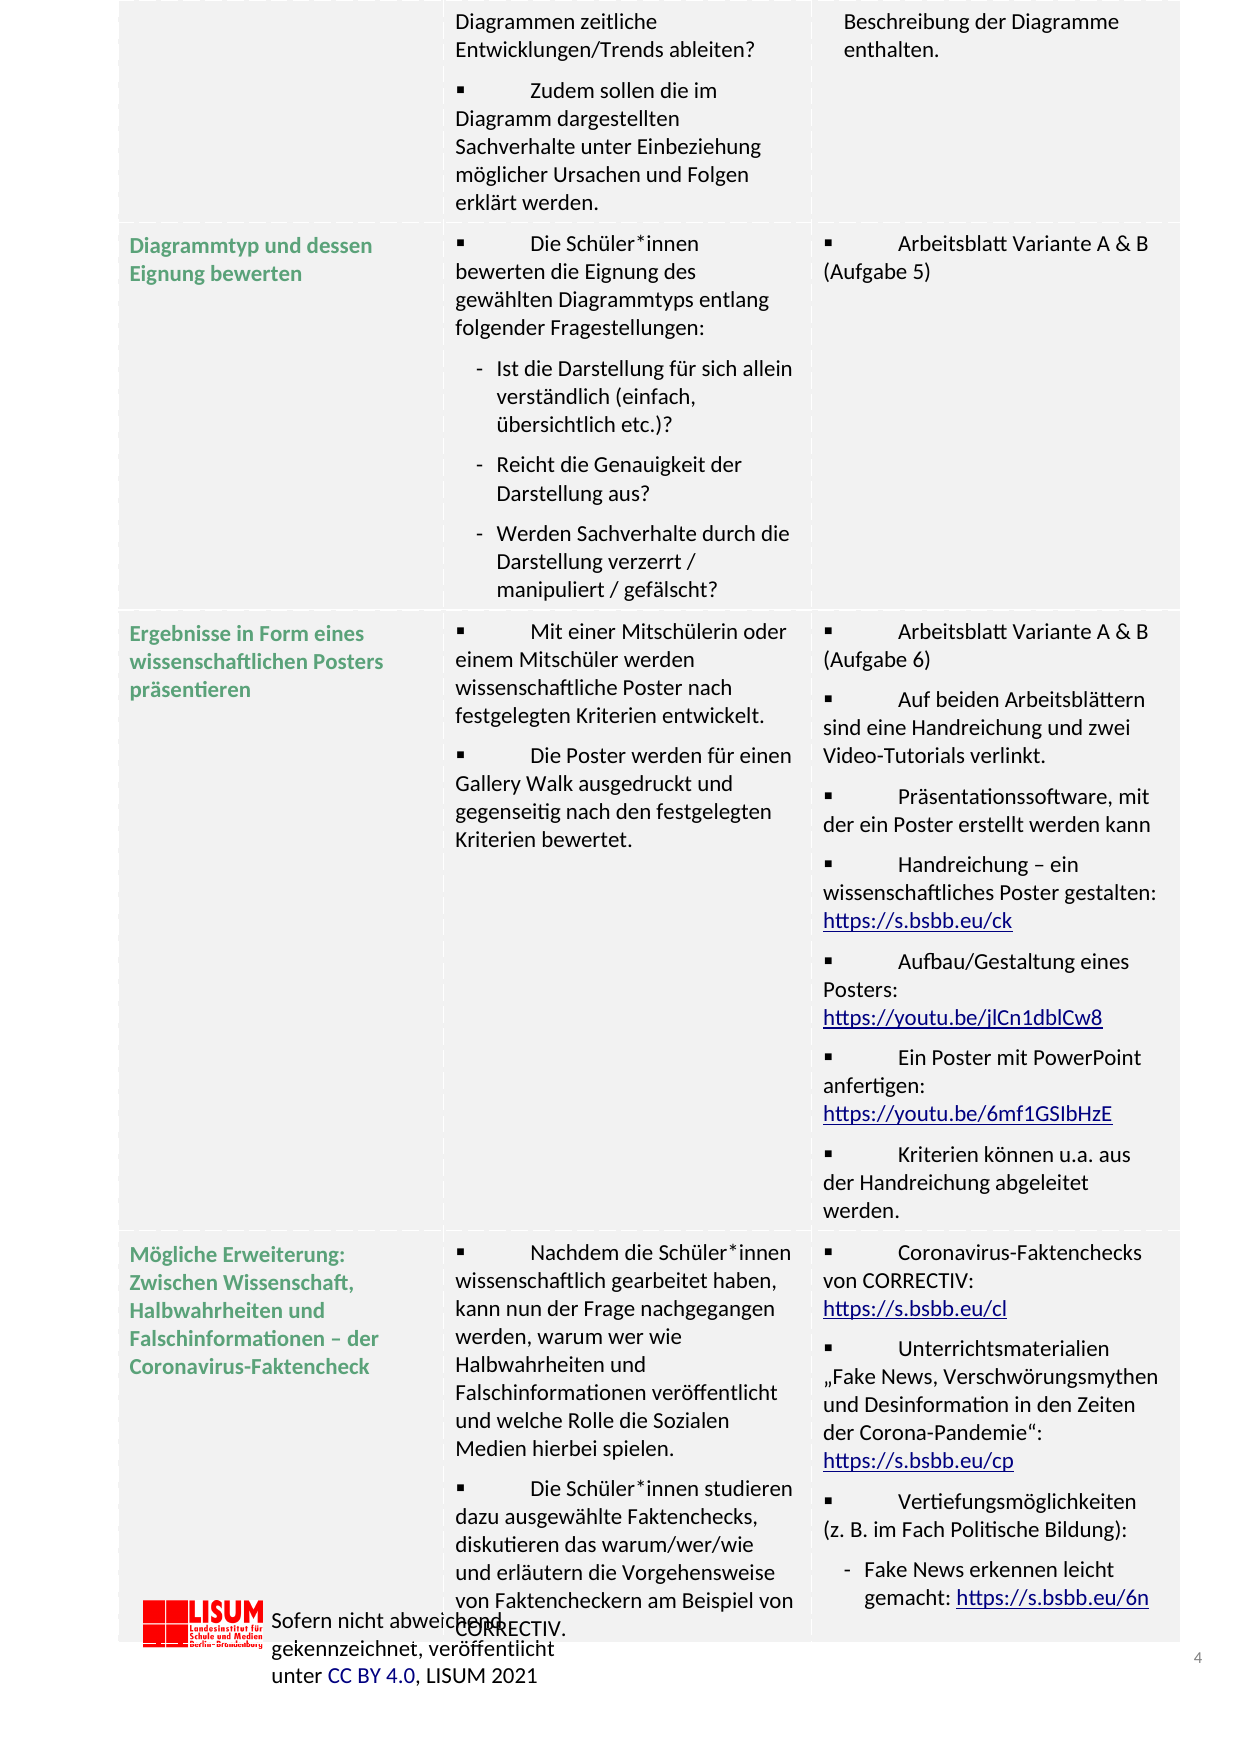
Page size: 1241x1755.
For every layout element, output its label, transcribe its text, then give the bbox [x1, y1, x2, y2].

table_cell Nachdem die Schüler*innen wissenschaftlich gearbeitet haben, kann nun der Frage nachgegangen werden, warum wer wie Halbwahrheiten und Falschinformationen veröffentlicht und welche Rolle die Sozialen Medien hierbei spielen. Die Schüler*innen studieren dazu ausgewählte Faktenchecks, diskutieren das warum/wer/wie und erläutern die Vorgehensweise von Faktencheckern am Beispiel von CORRECTIV. [444, 1230, 812, 1642]
table_cell Diagrammtyp und dessen Eignung bewerten [118, 222, 444, 609]
table_cell Arbeitsblatt Variante A & B (Aufgabe 6) Auf beiden Arbeitsblättern sind eine Handreichung und zwei Video-Tutorials verlinkt. Präsentationssoftware, mit der ein Poster erstellt werden kann Handreichung – ein wissenschaftliches Poster gestalten: https://s.bsbb.eu/ck Aufbau/Gestaltung eines Posters: https://youtu.be/jlCn1dblCw8 Ein Poster mit PowerPoint anfertigen: https://youtu.be/6mf1GSIbHzE Kriterien können u.a. aus der Handreichung abgeleitet werden. [812, 610, 1180, 1230]
table_cell Beschreibung der Diagramme enthalten. [812, 0, 1180, 222]
table_cell Diagramme beschreiben und erklären [118, 0, 444, 222]
table_cell Coronavirus-Faktenchecks von CORRECTIV: https://s.bsbb.eu/cl Unterrichtsmaterialien „Fake News, Verschwörungsmythen und Desinformation in den Zeiten der Corona-Pandemie“: https://s.bsbb.eu/cp Vertiefungsmöglichkeiten (z. B. im Fach Politische Bildung): Fake News erkennen leicht gemacht: https://s.bsbb.eu/6n [812, 1230, 1180, 1642]
table_cell Mögliche Erweiterung: Zwischen Wissenschaft, Halbwahrheiten und Falschinformationen – der Coronavirus-Faktencheck [118, 1230, 444, 1642]
table_cell Mit einer Mitschülerin oder einem Mitschüler werden wissenschaftliche Poster nach festgelegten Kriterien entwickelt. Die Poster werden für einen Gallery Walk ausgedruckt und gegenseitig nach den festgelegten Kriterien bewertet. [444, 610, 812, 1230]
table_cell Arbeitsblatt Variante A & B (Aufgabe 5) [812, 222, 1180, 609]
table_cell Die Schüler*innen bewerten die Eignung des gewählten Diagrammtyps entlang folgender Fragestellungen: Ist die Darstellung für sich allein verständlich (einfach, übersichtlich etc.)? Reicht die Genauigkeit der Darstellung aus? Werden Sachverhalte durch die Darstellung verzerrt / manipuliert / gefälscht? [444, 222, 812, 609]
table_cell Ergebnisse in Form eines wissenschaftlichen Posters präsentieren [118, 610, 444, 1230]
table_cell Die Schüler*innen beschreiben ihre Diagramme hinsichtlich ihrer wichtigsten Aussagen, z. B.: Lassen sich aus den Diagrammen zeitliche Entwicklungen/Trends ableiten? Zudem sollen die im Diagramm dargestellten Sachverhalte unter Einbeziehung möglicher Ursachen und Folgen erklärt werden. [444, 0, 812, 222]
